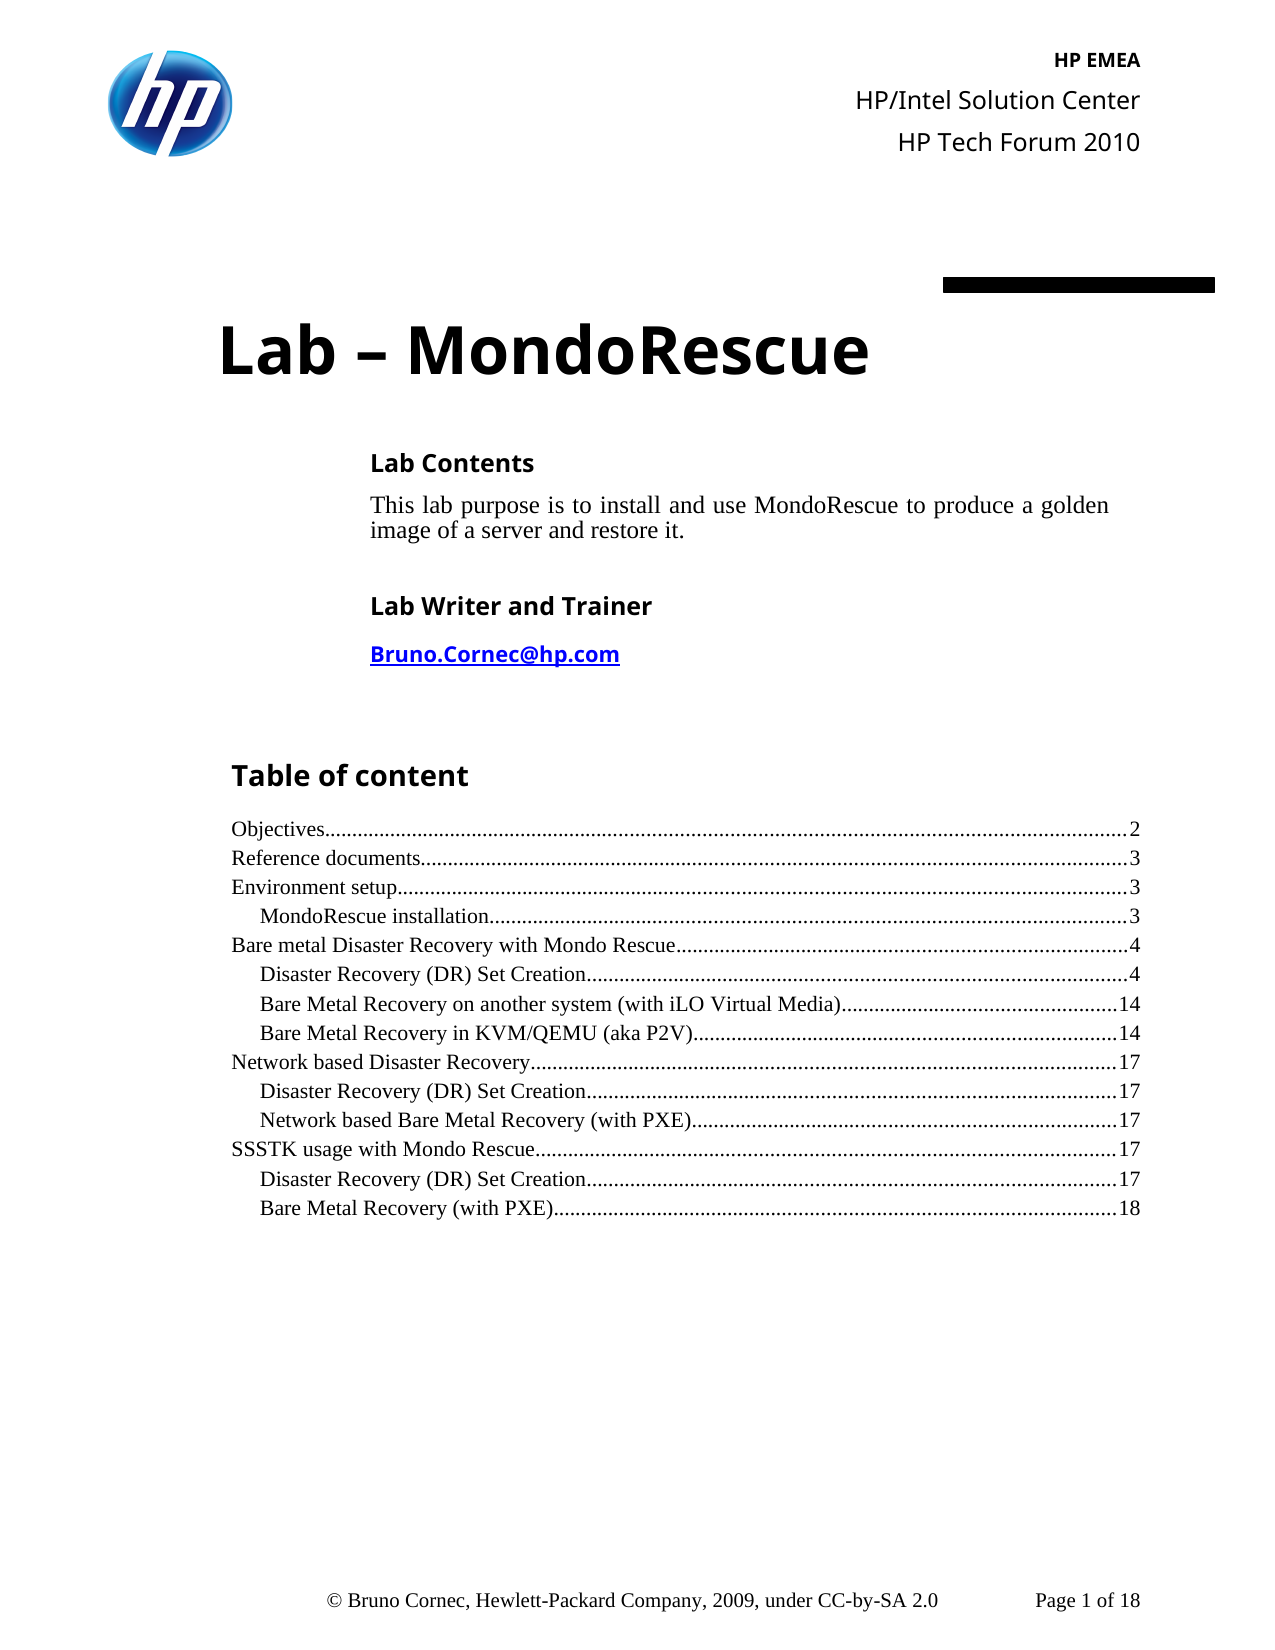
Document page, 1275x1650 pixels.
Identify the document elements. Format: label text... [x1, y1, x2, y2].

text Bruno.Cornec@hp.com [370, 639, 1110, 669]
text Disaster Recovery (DR) Set Creation 17 [259, 1166, 1140, 1191]
title Lab – MondoRescue [217, 303, 1211, 394]
text MondoRescue installation 3 [259, 903, 1140, 928]
subtitle Table of content [231, 767, 1140, 792]
text Reference documents 3 [231, 845, 1140, 870]
text Bare Metal Recovery in KVM/QEMU (aka P2V) 14 [259, 1020, 1140, 1045]
text Bare Metal Recovery (with PXE) 18 [259, 1195, 1140, 1220]
text SSSTK usage with Mondo Rescue 17 [231, 1137, 1140, 1162]
text This lab purpose is to install and use MondoRescue to produce a golden image of a server and restore it. [370, 494, 1110, 544]
text Disaster Recovery (DR) Set Creation 17 [259, 1078, 1140, 1103]
text Environment setup 3 [231, 874, 1140, 899]
picture [107, 50, 233, 157]
text Disaster Recovery (DR) Set Creation 4 [259, 962, 1140, 987]
text Objectives 2 [231, 816, 1140, 841]
text Network based Bare Metal Recovery (with PXE) 17 [259, 1108, 1140, 1133]
text Lab Writer and Trainer [370, 588, 1110, 622]
text Network based Disaster Recovery 17 [231, 1049, 1140, 1074]
text Bare Metal Recovery on another system (with iLO Virtual Media) 14 [259, 991, 1140, 1016]
text Bare metal Disaster Recovery with Mondo Rescue 4 [231, 933, 1140, 958]
text Lab Contents [370, 452, 1110, 477]
